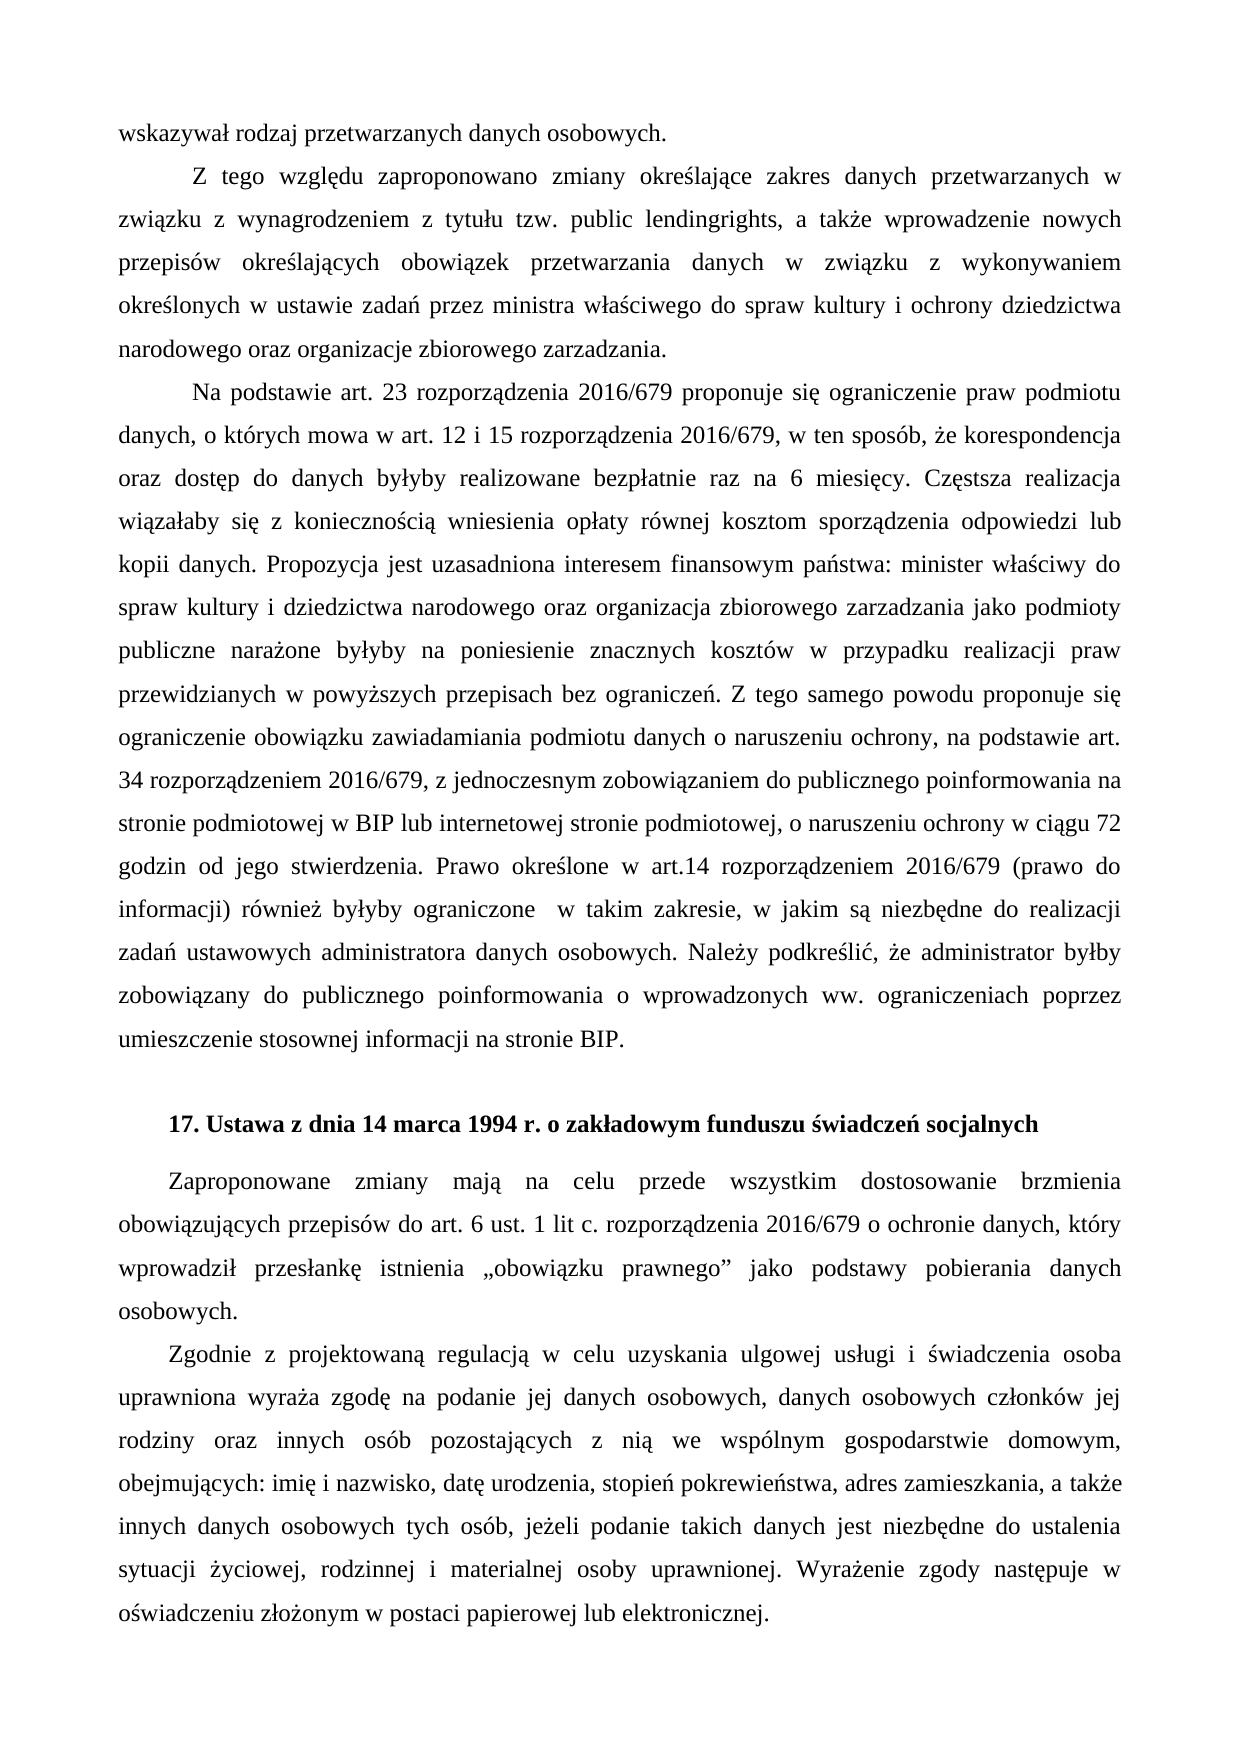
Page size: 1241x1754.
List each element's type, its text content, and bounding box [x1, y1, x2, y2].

text Na podstawie art. 23 rozporządzenia 2016/679 proponuje się ograniczenie praw podmiotu danych, o których mowa w art. 12 i 15 rozporządzenia 2016/679, w ten sposób, że korespondencja oraz dostęp do danych byłyby realizowane bezpłatnie raz na 6 miesięcy. Częstsza realizacja wiązałaby się z koniecznością wniesienia opłaty równej kosztom sporządzenia odpowiedzi lub kopii danych. Propozycja jest uzasadniona interesem finansowym państwa: minister właściwy do spraw kultury i dziedzictwa narodowego oraz organizacja zbiorowego zarzadzania jako podmioty publiczne narażone byłyby na poniesienie znacznych kosztów w przypadku realizacji praw przewidzianych w powyższych przepisach bez ograniczeń. Z tego samego powodu proponuje się ograniczenie obowiązku zawiadamiania podmiotu danych o naruszeniu ochrony, na podstawie art. 34 rozporządzeniem 2016/679, z jednoczesnym zobowiązaniem do publicznego poinformowania na stronie podmiotowej w BIP lub internetowej stronie podmiotowej, o naruszeniu ochrony w ciągu 72 godzin od jego stwierdzenia. Prawo określone w art.14 rozporządzeniem 2016/679 (prawo do informacji) również byłyby ograniczone w takim zakresie, w jakim są niezbędne do realizacji zadań ustawowych administratora danych osobowych. Należy podkreślić, że administrator byłby zobowiązany do publicznego poinformowania o wprowadzonych ww. ograniczeniach poprzez umieszczenie stosownej informacji na stronie BIP. [118, 377, 1122, 1052]
text Zaproponowane zmiany mają na celu przede wszystkim dostosowanie brzmienia obowiązujących przepisów do art. 6 ust. 1 lit c. rozporządzenia 2016/679 o ochronie danych, który wprowadził przesłankę istnienia „obowiązku prawnego” jako podstawy pobierania danych osobowych. [118, 1166, 1122, 1324]
text wskazywał rodzaj przetwarzanych danych osobowych. [118, 118, 1122, 147]
text 17. Ustawa z dnia 14 marca 1994 r. o zakładowym funduszu świadczeń socjalnych [118, 1109, 1122, 1138]
text Zgodnie z projektowaną regulacją w celu uzyskania ulgowej usługi i świadczenia osoba uprawniona wyraża zgodę na podanie jej danych osobowych, danych osobowych członków jej rodziny oraz innych osób pozostających z nią we wspólnym gospodarstwie domowym, obejmujących: imię i nazwisko, datę urodzenia, stopień pokrewieństwa, adres zamieszkania, a także innych danych osobowych tych osób, jeżeli podanie takich danych jest niezbędne do ustalenia sytuacji życiowej, rodzinnej i materialnej osoby uprawnionej. Wyrażenie zgody następuje w oświadczeniu złożonym w postaci papierowej lub elektronicznej. [118, 1339, 1122, 1626]
text Z tego względu zaproponowano zmiany określające zakres danych przetwarzanych w związku z wynagrodzeniem z tytułu tzw. public lendingrights, a także wprowadzenie nowych przepisów określających obowiązek przetwarzania danych w związku z wykonywaniem określonych w ustawie zadań przez ministra właściwego do spraw kultury i ochrony dziedzictwa narodowego oraz organizacje zbiorowego zarzadzania. [118, 161, 1122, 362]
